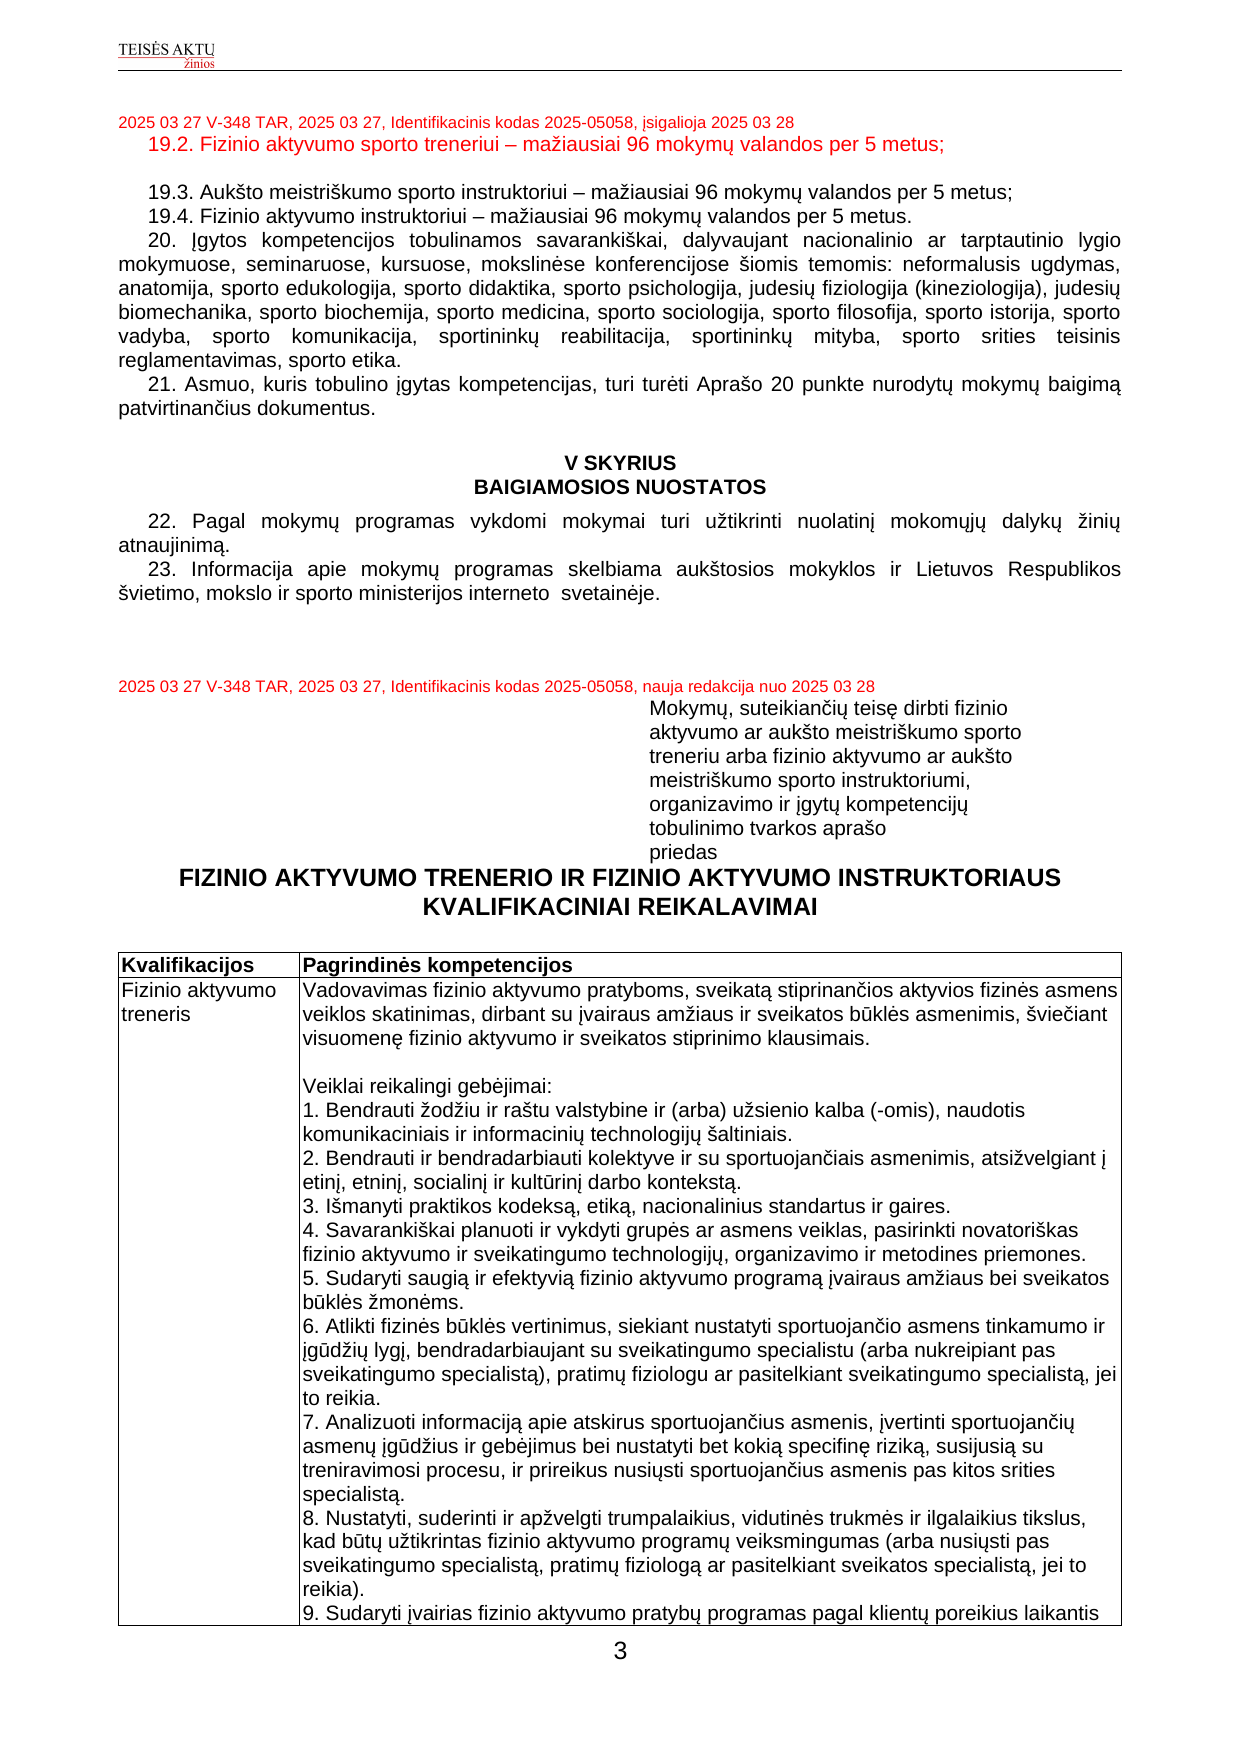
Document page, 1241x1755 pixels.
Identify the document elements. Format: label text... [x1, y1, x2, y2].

text 19.2. Fizinio aktyvumo sporto treneriui – mažiausiai 96 mokymų valandos per 5 metus; [118, 132, 1122, 156]
table_header Pagrindinės kompetencijos [300, 953, 1121, 977]
text V SKYRIUS Baigiamosios nuostatos [118, 451, 1122, 498]
text 23. Informacija apie mokymų programas skelbiama aukštosios mokyklos ir Lietuvos Respublikos švietimo, mokslo ir sporto ministerijos interneto svetainėje. [118, 557, 1122, 605]
text Mokymų, suteikiančių teisę dirbti fizinio aktyvumo ar aukšto meistriškumo sporto treneriu arba fizinio aktyvumo ar aukšto meistriškumo sporto instruktoriumi, organizavimo ir įgytų kompetencijų tobulinimo tvarkos aprašo priedas [649, 696, 1122, 863]
text 19.4. Fizinio aktyvumo instruktoriui – mažiausiai 96 mokymų valandos per 5 metus. [118, 204, 1122, 228]
text 22. Pagal mokymų programas vykdomi mokymai turi užtikrinti nuolatinį mokomųjų dalykų žinių atnaujinimą. [118, 509, 1122, 557]
text 2025 03 27 V-348 TAR, 2025 03 27, Identifikacinis kodas 2025-05058, įsigalioja 2025 03 28 [118, 113, 1122, 132]
text 21. Asmuo, kuris tobulino įgytas kompetencijas, turi turėti Aprašo 20 punkte nurodytų mokymų baigimą patvirtinančius dokumentus. [118, 371, 1122, 419]
text 20. Įgytos kompetencijos tobulinamos savarankiškai, dalyvaujant nacionalinio ar tarptautinio lygio mokymuose, seminaruose, kursuose, mokslinėse konferencijose šiomis temomis: neformalusis ugdymas, anatomija, sporto edukologija, sporto didaktika, sporto psichologija, judesių fiziologija (kineziologija), judesių biomechanika, sporto biochemija, sporto medicina, sporto sociologija, sporto filosofija, sporto istorija, sporto vadyba, sporto komunikacija, sportininkų reabilitacija, sportininkų mityba, sporto srities teisinis reglamentavimas, sporto etika. [118, 228, 1122, 371]
table_cell Vadovavimas fizinio aktyvumo pratyboms, sveikatą stiprinančios aktyvios fizinės asmens veiklos skatinimas, dirbant su įvairaus amžiaus ir sveikatos būklės asmenimis, šviečiant visuomenę fizinio aktyvumo ir sveikatos stiprinimo klausimais. Veiklai reikalingi gebėjimai: 1. Bendrauti žodžiu ir raštu valstybine ir (arba) užsienio kalba (-omis), naudotis komunikaciniais ir informacinių technologijų šaltiniais. 2. Bendrauti ir bendradarbiauti kolektyve ir su sportuojančiais asmenimis, atsižvelgiant į etinį, etninį, socialinį ir kultūrinį darbo kontekstą. 3. Išmanyti praktikos kodeksą, etiką, nacionalinius standartus ir gaires. 4. Savarankiškai planuoti ir vykdyti grupės ar asmens veiklas, pasirinkti novatoriškas fizinio aktyvumo ir sveikatingumo technologijų, organizavimo ir metodines priemones. 5. Sudaryti saugią ir efektyvią fizinio aktyvumo programą įvairaus amžiaus bei sveikatos būklės žmonėms. 6. Atlikti fizinės būklės vertinimus, siekiant nustatyti sportuojančio asmens tinkamumo ir įgūdžių lygį, bendradarbiaujant su sveikatingumo specialistu (arba nukreipiant pas sveikatingumo specialistą), pratimų fiziologu ar pasitelkiant sveikatingumo specialistą, jei to reikia. 7. Analizuoti informaciją apie atskirus sportuojančius asmenis, įvertinti sportuojančių asmenų įgūdžius ir gebėjimus bei nustatyti bet kokią specifinę riziką, susijusią su treniravimosi procesu, ir prireikus nusiųsti sportuojančius asmenis pas kitos srities specialistą. 8. Nustatyti, suderinti ir apžvelgti trumpalaikius, vidutinės trukmės ir ilgalaikius tikslus, kad būtų užtikrintas fizinio aktyvumo programų veiksmingumas (arba nusiųsti pas sveikatingumo specialistą, pratimų fiziologą ar pasitelkiant sveikatos specialistą, jei to reikia). 9. Sudaryti įvairias fizinio aktyvumo pratybų programas pagal klientų poreikius laikantis [300, 978, 1121, 1625]
text 19.3. Aukšto meistriškumo sporto instruktoriui – mažiausiai 96 mokymų valandos per 5 metus; [118, 180, 1122, 204]
text FIZINIO AKTYVUMO TRENERIO IR FIZINIO AKTYVUMO INSTRUKTORIAUS KVALIFIKACINIAI REIKALAVIMAI [118, 863, 1122, 921]
text 2025 03 27 V-348 TAR, 2025 03 27, Identifikacinis kodas 2025-05058, nauja redakcija nuo 2025 03 28 [118, 677, 1122, 696]
table_header Kvalifikacijos [119, 953, 299, 977]
table_cell Fizinio aktyvumo treneris [119, 978, 299, 1625]
